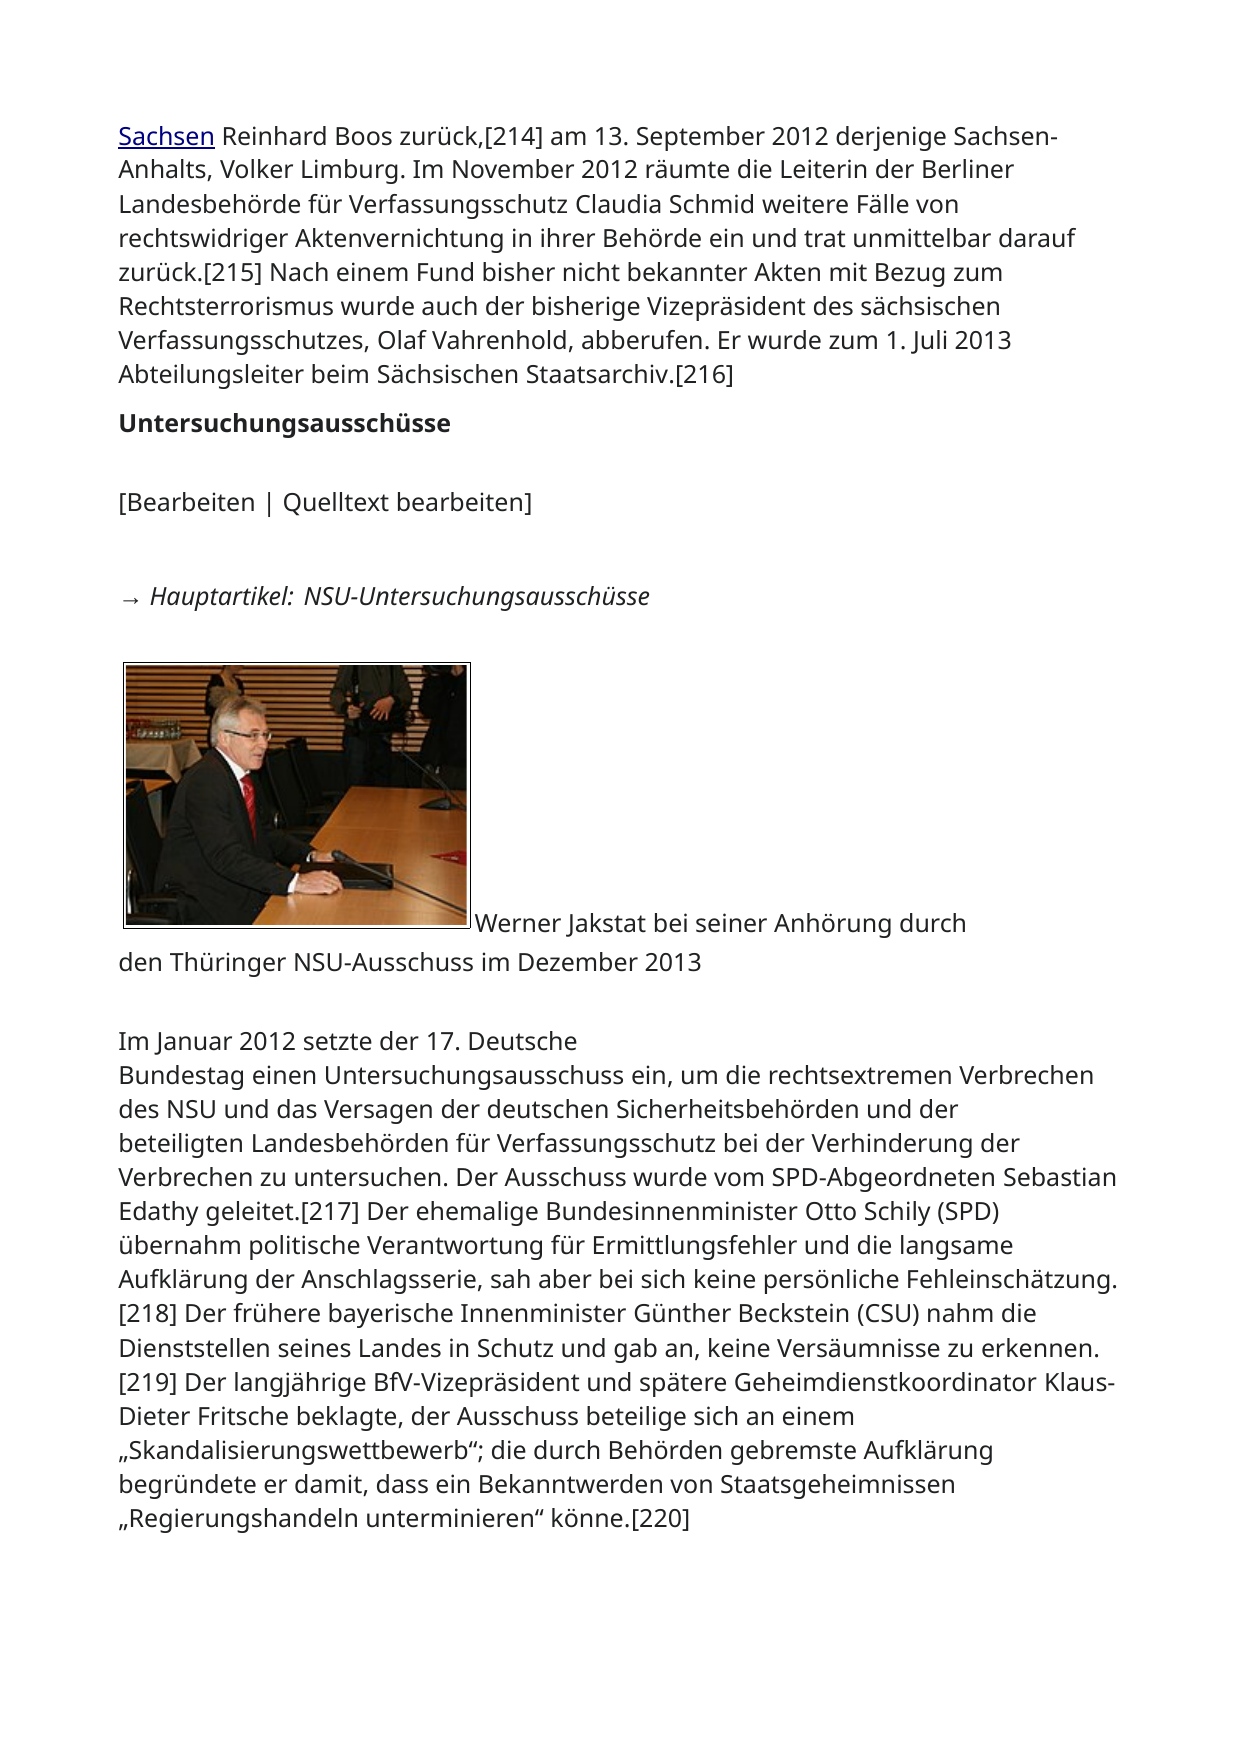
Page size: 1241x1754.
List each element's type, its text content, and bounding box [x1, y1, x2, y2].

text Sachsen Reinhard Boos zurück,[214] am 13. September 2012 derjenige Sachsen-Anhalts, Volker Limburg. Im November 2012 räumte die Leiterin der Berliner Landesbehörde für Verfassungsschutz Claudia Schmid weitere Fälle von rechtswidriger Aktenvernichtung in ihrer Behörde ein und trat unmittelbar darauf zurück.[215] Nach einem Fund bisher nicht bekannter Akten mit Bezug zum Rechtsterrorismus wurde auch der bisherige Vizepräsident des sächsischen Verfassungsschutzes, Olaf Vahrenhold, abberufen. Er wurde zum 1. Juli 2013 Abteilungsleiter beim Sächsischen Staatsarchiv.[216] [118, 118, 1122, 391]
subtitle Untersuchungsausschüsse [118, 405, 1122, 439]
text Werner Jakstat bei seiner Anhörung durch den Thüringer NSU-Ausschuss im Dezember 2013 [118, 657, 1122, 979]
picture [125, 665, 467, 925]
text Im Januar 2012 setzte der 17. Deutsche Bundestag einen Untersuchungsausschuss ein, um die rechtsextremen Verbrechen des NSU und das Versagen der deutschen Sicherheitsbehörden und der beteiligten Landesbehörden für Verfassungsschutz bei der Verhinderung der Verbrechen zu untersuchen. Der Ausschuss wurde vom SPD-Abgeordneten Sebastian Edathy geleitet.[217] Der ehemalige Bundesinnenminister Otto Schily (SPD) übernahm politische Verantwortung für Ermittlungsfehler und die langsame Aufklärung der Anschlagsserie, sah aber bei sich keine persönliche Fehleinschätzung.[218] Der frühere bayerische Innenminister Günther Beckstein (CSU) nahm die Dienststellen seines Landes in Schutz und gab an, keine Versäumnisse zu erkennen.[219] Der langjährige BfV-Vizepräsident und spätere Geheimdienstkoordinator Klaus-Dieter Fritsche beklagte, der Ausschuss beteilige sich an einem „Skandalisierungswettbewerb“; die durch Behörden gebremste Aufklärung begründete er damit, dass ein Bekanntwerden von Staatsgeheimnissen „Regierungshandeln unterminieren“ könne.[220] [118, 1024, 1122, 1534]
text [Bearbeiten | Quelltext bearbeiten] [118, 485, 1122, 519]
text → Hauptartikel: NSU-Untersuchungsausschüsse [118, 579, 1122, 613]
